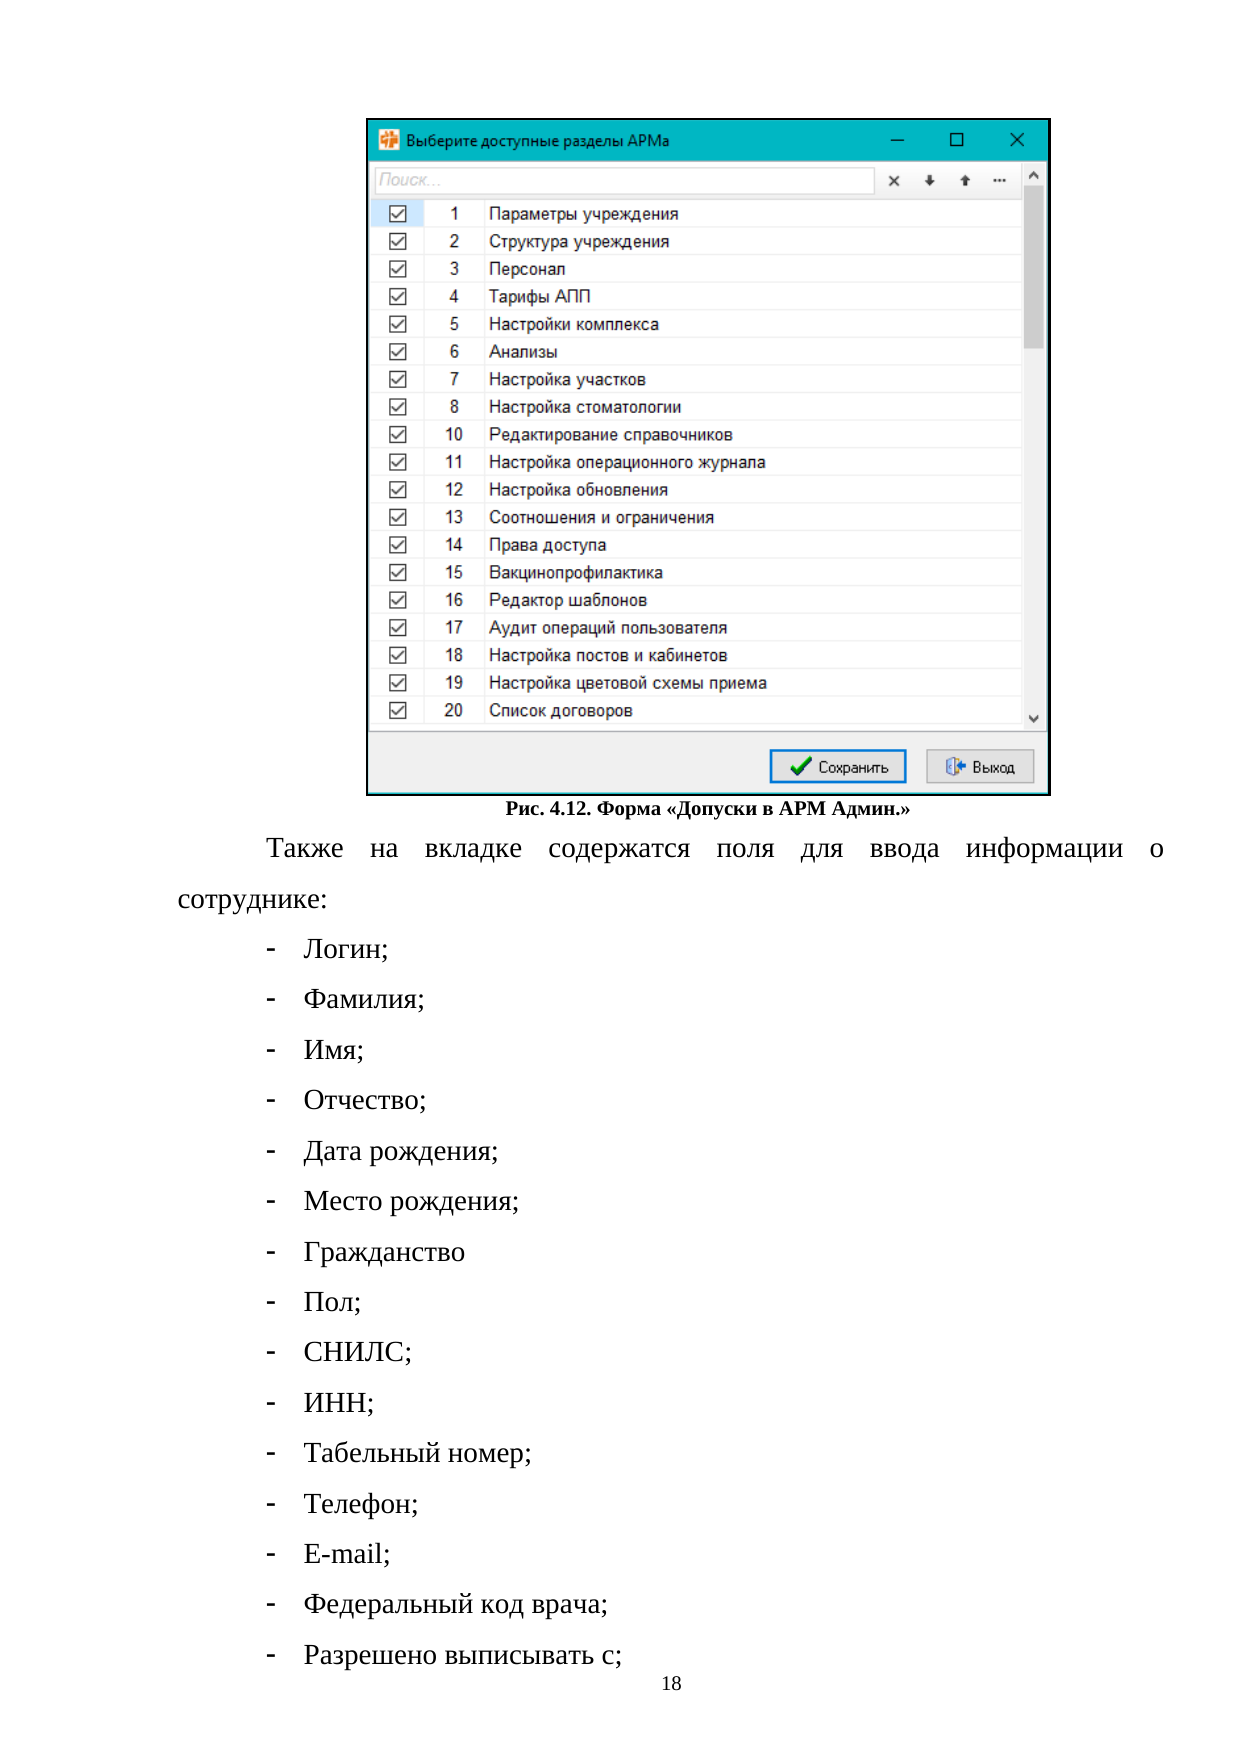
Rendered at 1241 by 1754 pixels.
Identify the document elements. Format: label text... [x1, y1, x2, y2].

list Федеральный код врача; [266, 1587, 1165, 1620]
text Также на вкладке содержатся поля для ввода информации о сотруднике: [177, 831, 1165, 914]
list Имя; [266, 1032, 1165, 1066]
list Место рождения; [266, 1183, 1165, 1217]
list ИНН; [266, 1385, 1165, 1419]
list Логин; [266, 931, 1165, 965]
text Рис. 4.12. Форма «Допуски в АРМ Админ.» [177, 796, 1165, 820]
list Фамилия; [266, 982, 1165, 1015]
list Отчество; [266, 1082, 1165, 1116]
list Дата рождения; [266, 1133, 1165, 1167]
picture [368, 120, 1048, 794]
list Разрешено выписывать с; [266, 1637, 1165, 1671]
list Телефон; [266, 1486, 1165, 1519]
list E-mail; [266, 1536, 1165, 1570]
list СНИЛС; [266, 1334, 1165, 1368]
list Гражданство [266, 1234, 1165, 1267]
list Пол; [266, 1284, 1165, 1318]
list Табельный номер; [266, 1435, 1165, 1469]
